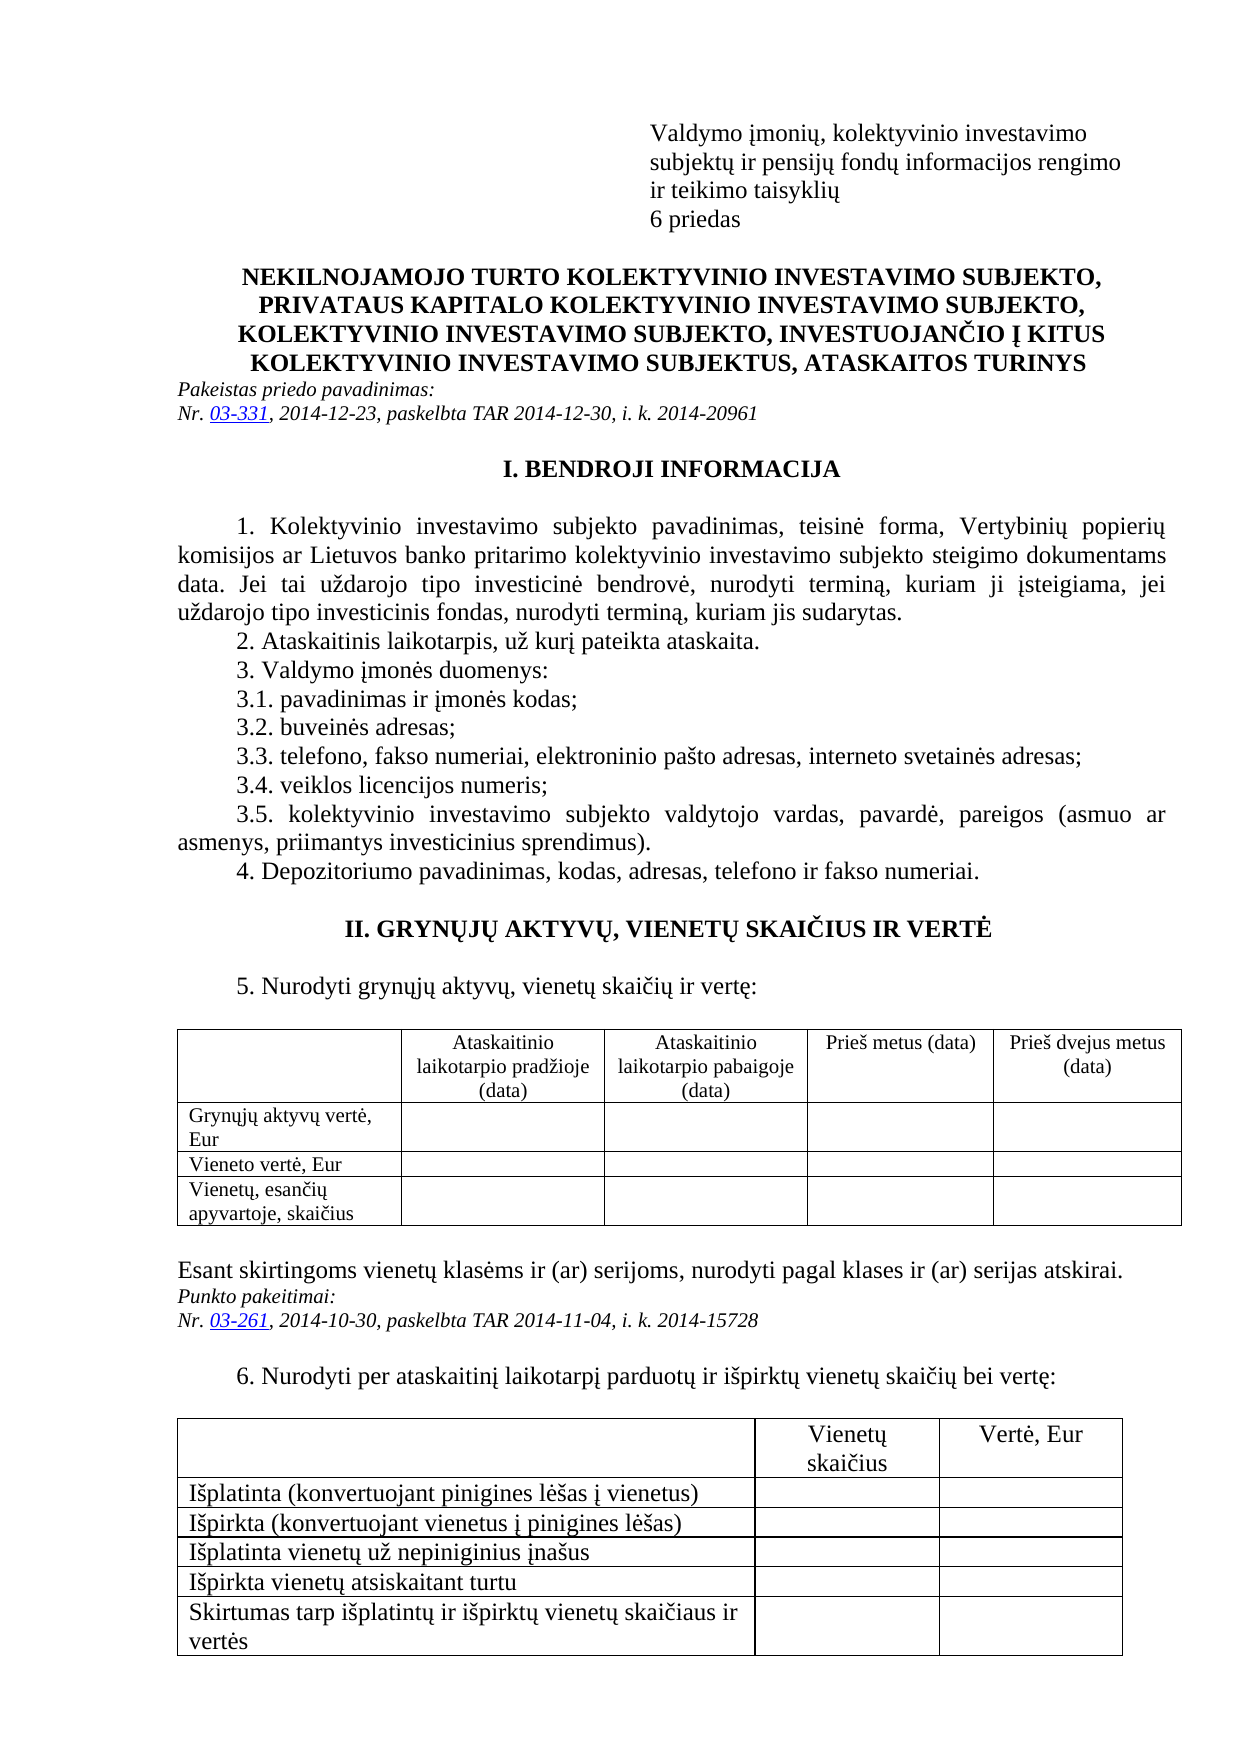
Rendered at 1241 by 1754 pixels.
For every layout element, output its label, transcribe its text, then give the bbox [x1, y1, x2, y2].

table_cell [940, 1567, 1122, 1596]
table_cell [402, 1152, 604, 1176]
table_header [178, 1030, 401, 1102]
table_header [178, 1419, 754, 1477]
table_cell [994, 1103, 1181, 1151]
table_header Vertė, Eur [940, 1419, 1122, 1477]
text I. BendrOJI informacija [177, 454, 1166, 482]
text II. grynųjų aktyvų, vienetų skaičius ir vertė [177, 914, 1166, 942]
table_cell Vienetų, esančių apyvartoje, skaičius [178, 1177, 401, 1225]
text 3.5. kolektyvinio investavimo subjekto valdytojo vardas, pavardė, pareigos (asmuo ar asmenys, priimantys investicinius sprendimus). [177, 799, 1166, 856]
text 1. Kolektyvinio investavimo subjekto pavadinimas, teisinė forma, Vertybinių popierių komisijos ar Lietuvos banko pritarimo kolektyvinio investavimo subjekto steigimo dokumentams data. Jei tai uždarojo tipo investicinė bendrovė, nurodyti terminą, kuriam ji įsteigiama, jei uždarojo tipo investicinis fondas, nurodyti terminą, kuriam jis sudarytas. [177, 511, 1166, 626]
table_cell Skirtumas tarp išplatintų ir išpirktų vienetų skaičiaus ir vertės [178, 1597, 754, 1654]
table_cell [402, 1177, 604, 1225]
table_cell Išpirkta vienetų atsiskaitant turtu [178, 1567, 754, 1596]
text 3. Valdymo įmonės duomenys: [177, 655, 1166, 684]
table_cell Išplatinta (konvertuojant pinigines lėšas į vienetus) [178, 1478, 754, 1507]
table_header Prieš metus (data) [808, 1030, 993, 1102]
text Nr. 03-261, 2014-10-30, paskelbta TAR 2014-11-04, i. k. 2014-15728 [177, 1308, 1166, 1332]
text 4. Depozitoriumo pavadinimas, kodas, adresas, telefono ir fakso numeriai. [177, 856, 1166, 885]
text Punkto pakeitimai: [177, 1284, 1166, 1308]
table_header Vienetų skaičius [756, 1419, 939, 1477]
table_cell [402, 1103, 604, 1151]
text subjektų ir pensijų fondų informacijos rengimo [649, 147, 1166, 176]
table_cell [756, 1567, 939, 1596]
text 5. Nurodyti grynųjų aktyvų, vienetų skaičių ir vertę: [177, 971, 1166, 1000]
table_cell [756, 1478, 939, 1507]
text Valdymo įmonių, kolektyvinio investavimo [649, 118, 1166, 147]
text 3.4. veiklos licencijos numeris; [177, 770, 1166, 799]
table_cell [808, 1177, 993, 1225]
text NEKILNOJAMOJO TURTO KOLEKTYVINIO INVESTAVIMO SUBJEKTO, PRIVATAUS KAPITALO KOLEKTYVINIO INVESTAVIMO SUBJEKTO, KOLEKTYVINIO INVESTAVIMO SUBJEKTO, INVESTUOJANČIO Į KITUS KOLEKTYVINIO INVESTAVIMO SUBJEKTUS, ATASKAITOS TURINYS [177, 262, 1166, 377]
text 2. Ataskaitinis laikotarpis, už kurį pateikta ataskaita. [177, 626, 1166, 655]
table_cell Vieneto vertė, Eur [178, 1152, 401, 1176]
table_cell [940, 1508, 1122, 1536]
text 3.1. pavadinimas ir įmonės kodas; [177, 684, 1166, 712]
table_cell Išplatinta vienetų už nepiniginius įnašus [178, 1538, 754, 1566]
table_cell Grynųjų aktyvų vertė, Eur [178, 1103, 401, 1151]
table_cell [994, 1177, 1181, 1225]
table_header Prieš dvejus metus (data) [994, 1030, 1181, 1102]
text 3.3. telefono, fakso numeriai, elektroninio pašto adresas, interneto svetainės adresas; [177, 741, 1166, 770]
table_cell [605, 1103, 807, 1151]
table_cell Išpirkta (konvertuojant vienetus į pinigines lėšas) [178, 1508, 754, 1536]
text 6 priedas [649, 204, 1166, 233]
text Pakeistas priedo pavadinimas: [177, 377, 1166, 401]
table_cell [994, 1152, 1181, 1176]
table_cell [605, 1177, 807, 1225]
table_cell [808, 1152, 993, 1176]
table_cell [940, 1597, 1122, 1654]
text Nr. 03-331, 2014-12-23, paskelbta TAR 2014-12-30, i. k. 2014-20961 [177, 401, 1166, 425]
table_cell [940, 1538, 1122, 1566]
text 6. Nurodyti per ataskaitinį laikotarpį parduotų ir išpirktų vienetų skaičių bei vertę: [177, 1361, 1166, 1389]
text ir teikimo taisyklių [649, 176, 1166, 204]
table_header Ataskaitinio laikotarpio pabaigoje (data) [605, 1030, 807, 1102]
table_cell [756, 1538, 939, 1566]
text Esant skirtingoms vienetų klasėms ir (ar) serijoms, nurodyti pagal klases ir (ar) serijas atskirai. [177, 1255, 1166, 1284]
text 3.2. buveinės adresas; [177, 712, 1166, 741]
table_header Ataskaitinio laikotarpio pradžioje (data) [402, 1030, 604, 1102]
table_cell [756, 1597, 939, 1654]
table_cell [940, 1478, 1122, 1507]
table_cell [808, 1103, 993, 1151]
table_cell [605, 1152, 807, 1176]
table_cell [756, 1508, 939, 1536]
